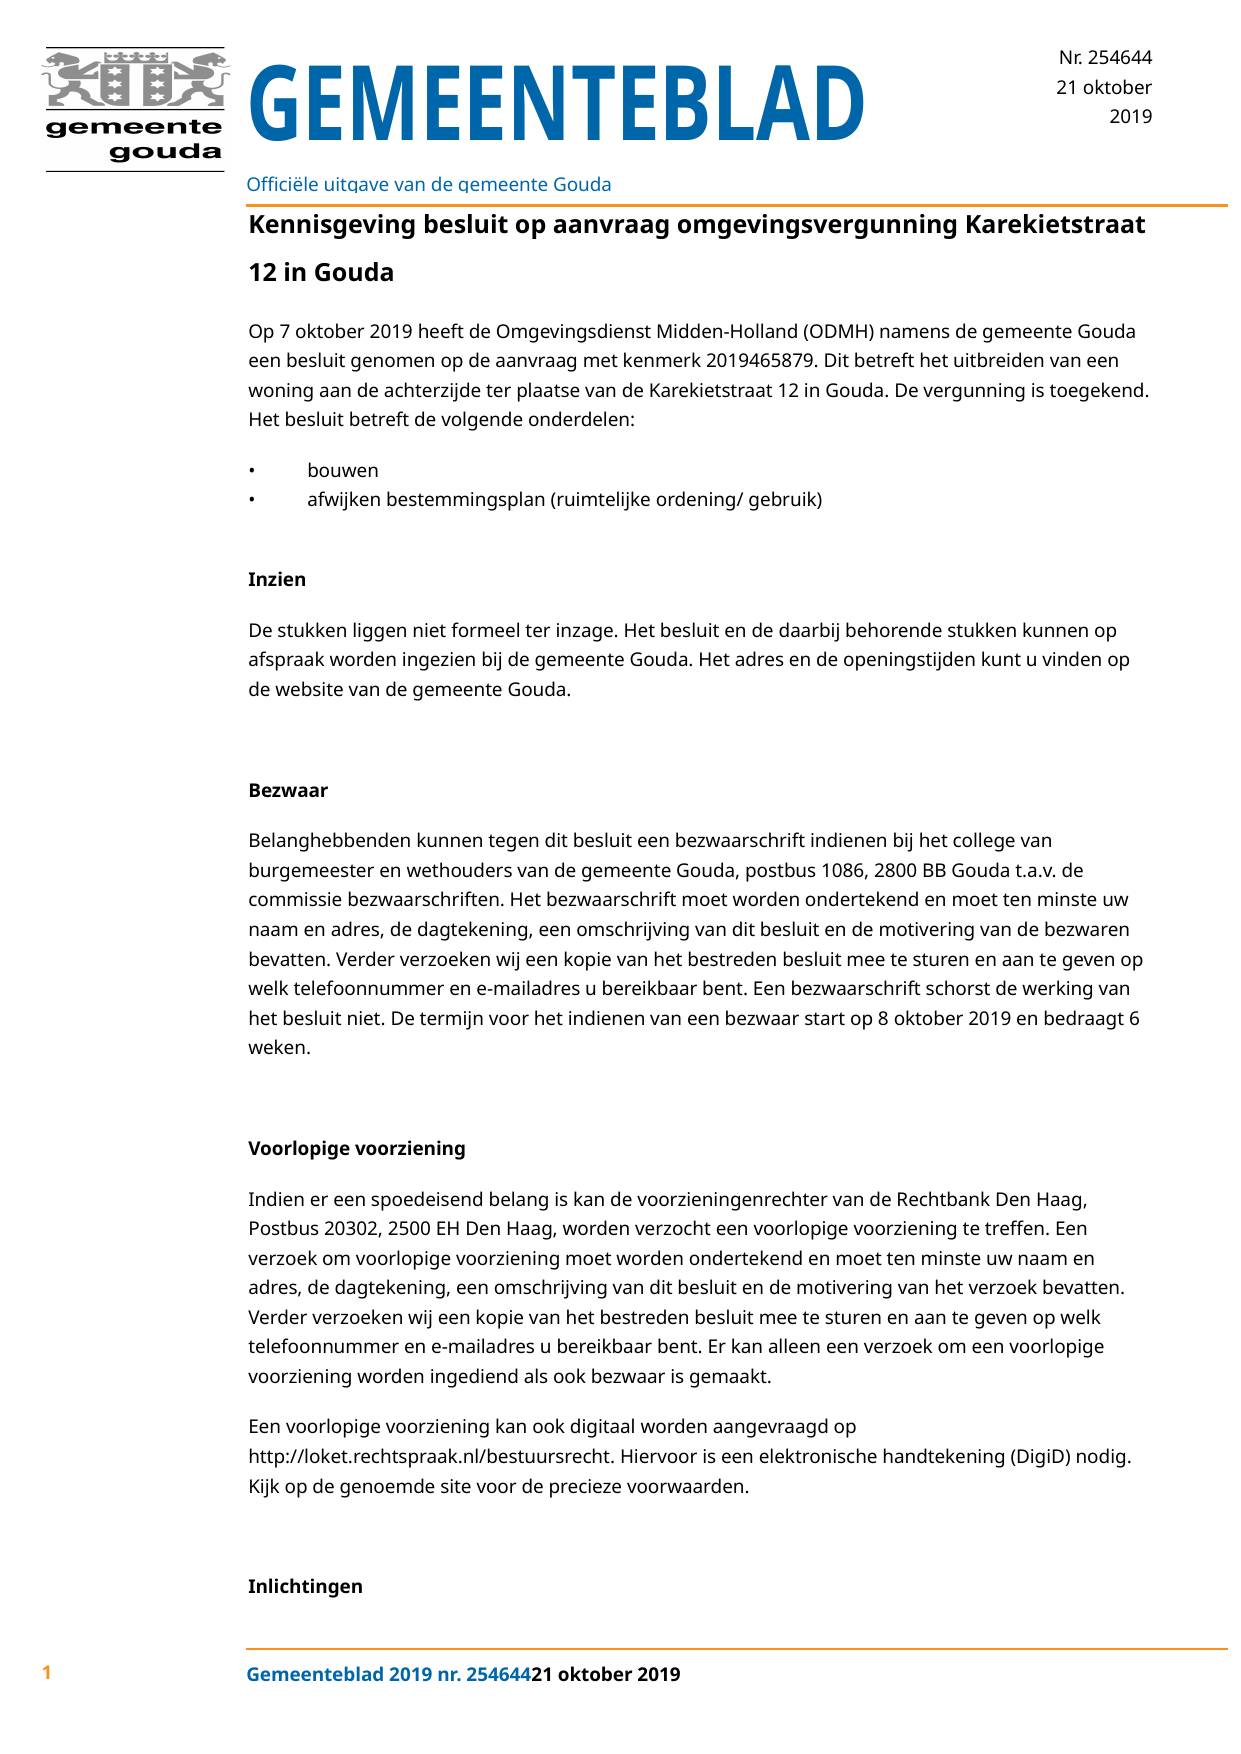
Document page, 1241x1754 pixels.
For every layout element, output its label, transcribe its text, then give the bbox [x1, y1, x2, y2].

text Indien er een spoedeisend belang is kan de voorzieningenrechter van de Rechtbank Den Haag, Postbus 20302, 2500 EH Den Haag, worden verzocht een voorlopige voorziening te treffen. Een verzoek om voorlopige voorziening moet worden ondertekend en moet ten minste uw naam en adres, de dagtekening, een omschrijving van dit besluit en de motivering van het verzoek bevatten. Verder verzoeken wij een kopie van het bestreden besluit mee te sturen en aan te geven op welk telefoonnummer en e-mailadres u bereikbaar bent. Er kan alleen een verzoek om een voorlopige voorziening worden ingediend als ook bezwaar is gemaakt. [248, 1186, 1152, 1389]
picture [41, 47, 231, 172]
text Voorlopige voorziening [248, 1135, 1152, 1161]
list afwijken bestemmingsplan (ruimtelijke ordening/ gebruik) [248, 487, 1152, 512]
text Bezwaar [248, 777, 1152, 803]
text Inlichtingen [248, 1574, 1152, 1599]
text De stukken liggen niet formeel ter inzage. Het besluit en de daarbij behorende stukken kunnen op afspraak worden ingezien bij de gemeente Gouda. Het adres en de openingstijden kunt u vinden op de website van de gemeente Gouda. [248, 617, 1152, 702]
text Kennisgeving besluit op aanvraag omgevingsvergunning Karekietstraat 12 in Gouda [248, 207, 1152, 288]
text Een voorlopige voorziening kan ook digitaal worden aangevraagd op http://loket.rechtspraak.nl/bestuursrecht. Hiervoor is een elektronische handtekening (DigiD) nodig. Kijk op de genoemde site voor de precieze voorwaarden. [248, 1414, 1152, 1499]
text Op 7 oktober 2019 heeft de Omgevingsdienst Midden-Holland (ODMH) namens de gemeente Gouda een besluit genomen op de aanvraag met kenmerk 2019465879. Dit betreft het uitbreiden van een woning aan de achterzijde ter plaatse van de Karekietstraat 12 in Gouda. De vergunning is toegekend. Het besluit betreft de volgende onderdelen: [248, 318, 1152, 432]
list bouwen [248, 457, 1152, 483]
text Belanghebbenden kunnen tegen dit besluit een bezwaarschrift indienen bij het college van burgemeester en wethouders van de gemeente Gouda, postbus 1086, 2800 BB Gouda t.a.v. de commissie bezwaarschriften. Het bezwaarschrift moet worden ondertekend en moet ten minste uw naam en adres, de dagtekening, een omschrijving van dit besluit en de motivering van de bezwaren bevatten. Verder verzoeken wij een kopie van het bestreden besluit mee te sturen en aan te geven op welk telefoonnummer en e-mailadres u bereikbaar bent. Een bezwaarschrift schorst de werking van het besluit niet. De termijn voor het indienen van een bezwaar start op 8 oktober 2019 en bedraagt 6 weken. [248, 827, 1152, 1060]
text Inzien [248, 567, 1152, 592]
